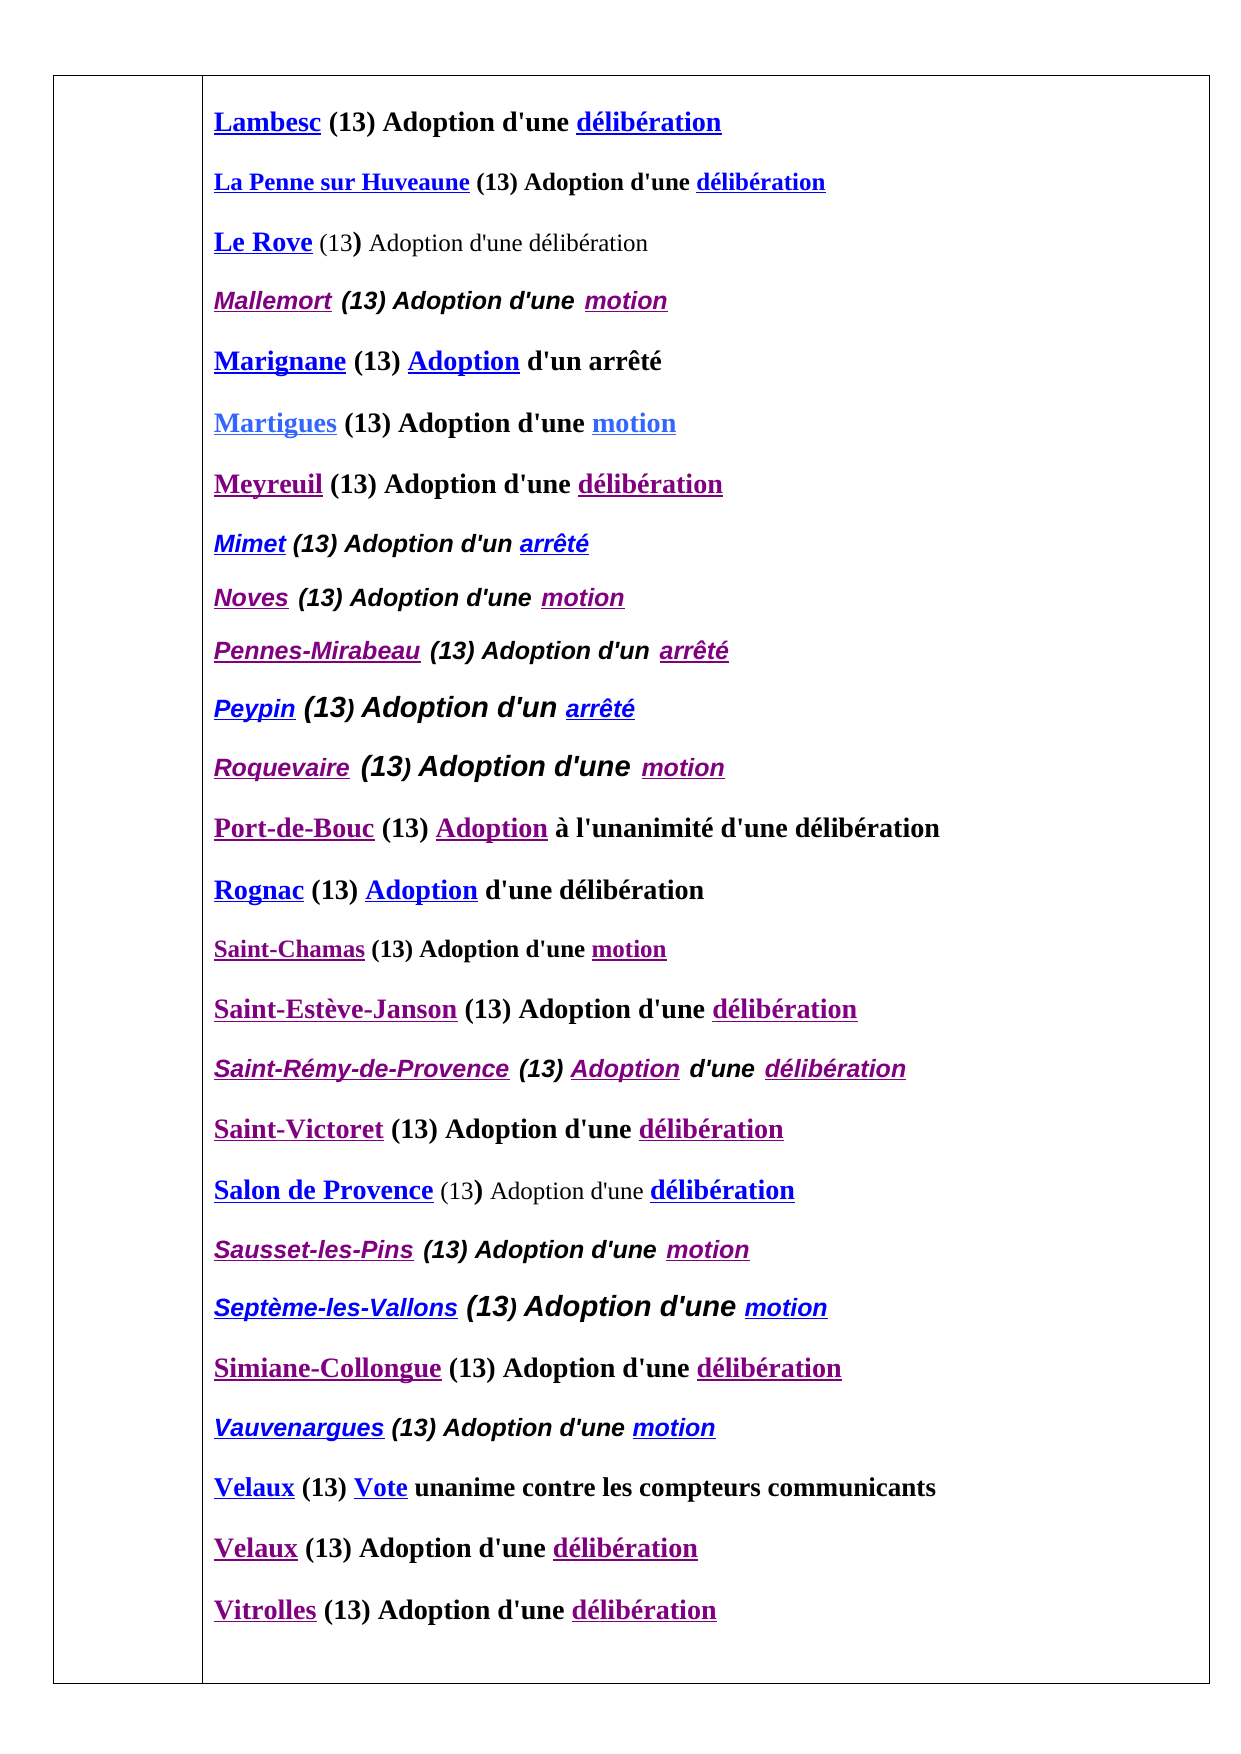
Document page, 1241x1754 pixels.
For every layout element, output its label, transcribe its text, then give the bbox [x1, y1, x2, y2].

table_cell [54, 76, 202, 1683]
table_cell Lambesc (13) Adoption d'une délibération La Penne sur Huveaune (13) Adoption d'une délibération Le Rove (13) Adoption d'une délibération Mallemort (13) Adoption d'une motion Marignane (13) Adoption d'un arrêté Martigues (13) Adoption d'une motion Meyreuil (13) Adoption d'une délibération Mimet (13) Adoption d'un arrêté Noves (13) Adoption d'une motion Pennes-Mirabeau (13) Adoption d'un arrêté Peypin (13) Adoption d'un arrêté Roquevaire (13) Adoption d'une motion Port-de-Bouc (13) Adoption à l'unanimité d'une délibération Rognac (13) Adoption d'une délibération Saint-Chamas (13) Adoption d'une motion Saint-Estève-Janson (13) Adoption d'une délibération Saint-Rémy-de-Provence (13) Adoption d'une délibération Saint-Victoret (13) Adoption d'une délibération Salon de Provence (13) Adoption d'une délibération Sausset-les-Pins (13) Adoption d'une motion Septème-les-Vallons (13) Adoption d'une motion Simiane-Collongue (13) Adoption d'une délibération Vauvenargues (13) Adoption d'une motion Velaux (13) Vote unanime contre les compteurs communicants Velaux (13) Adoption d'une délibération Vitrolles (13) Adoption d'une délibération [203, 76, 1209, 1683]
